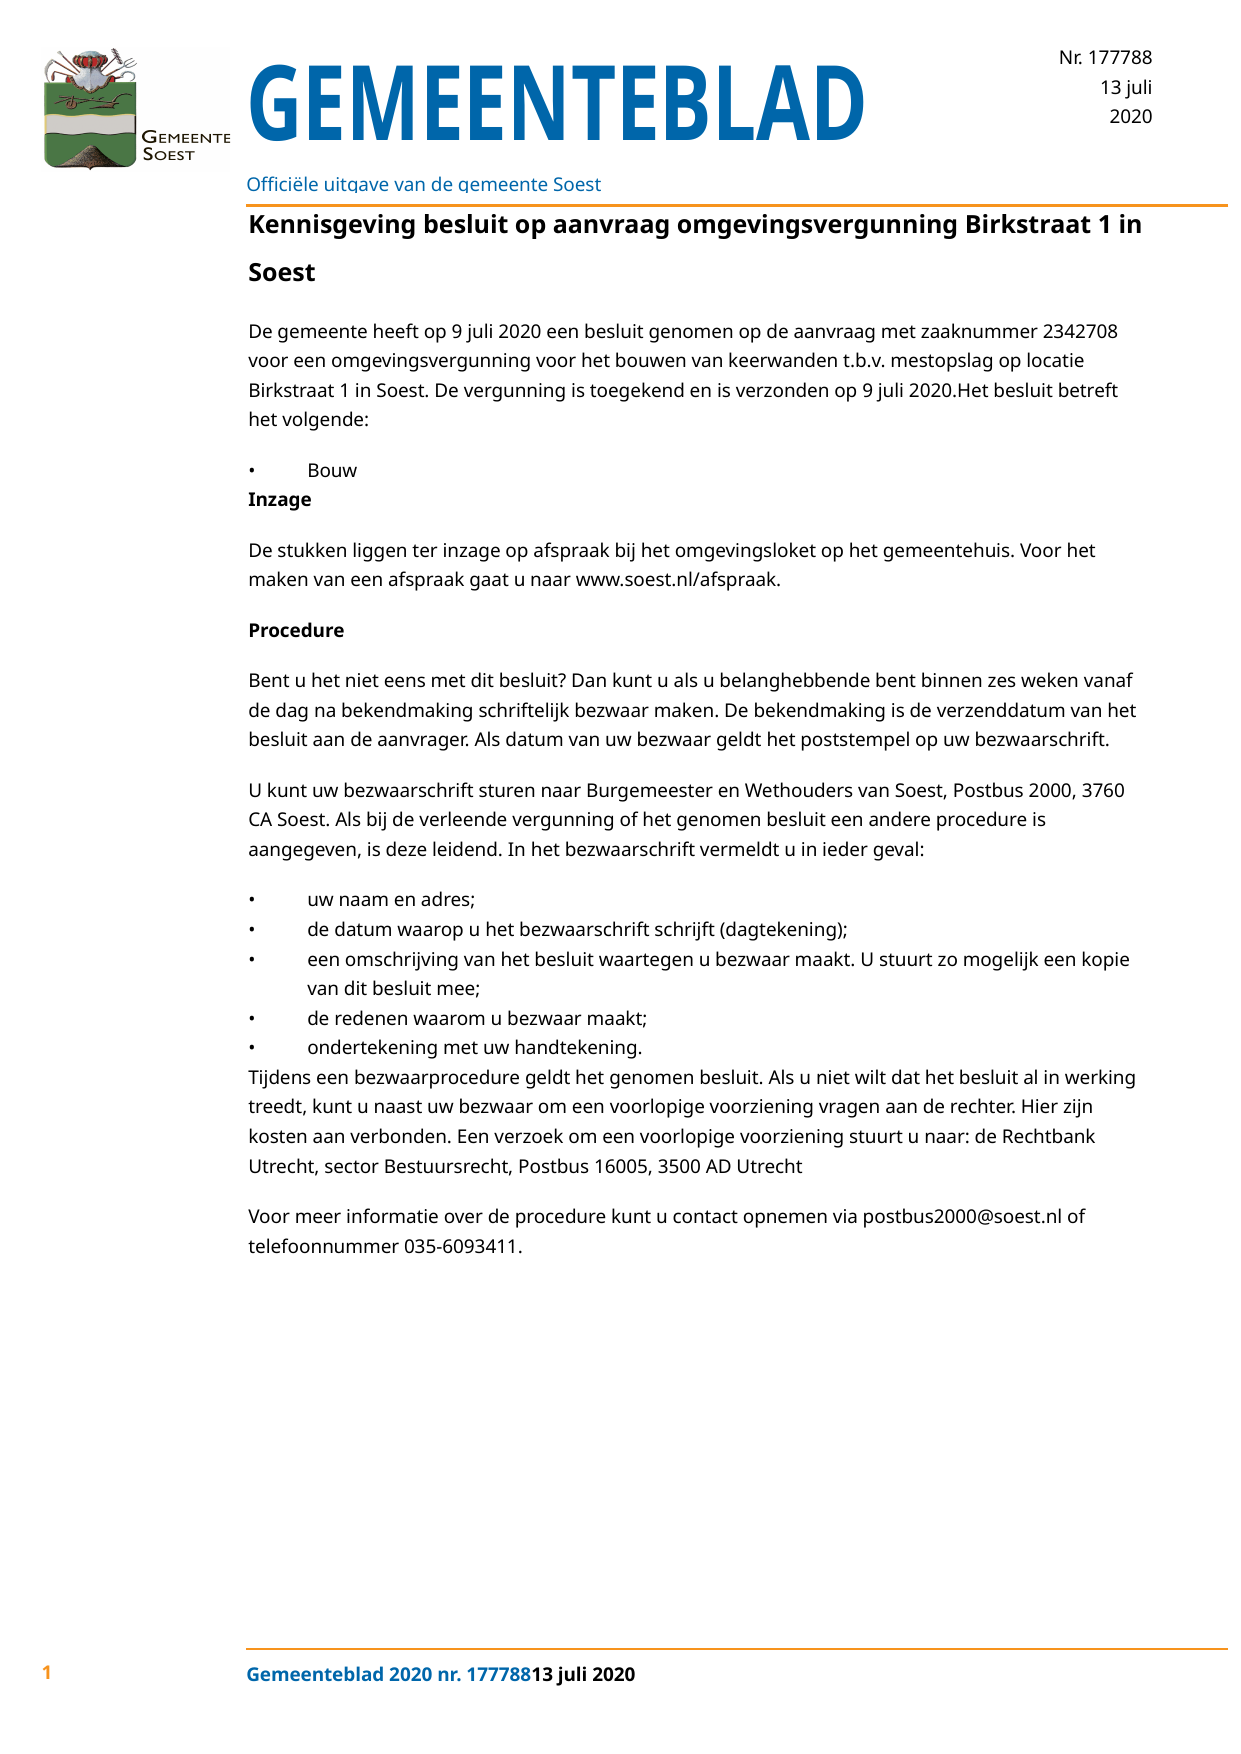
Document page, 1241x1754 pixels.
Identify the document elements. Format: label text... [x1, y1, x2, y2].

list uw naam en adres; [248, 887, 1152, 912]
text De stukken liggen ter inzage op afspraak bij het omgevingsloket op het gemeentehuis. Voor het maken van een afspraak gaat u naar www.soest.nl/afspraak. [248, 537, 1152, 592]
list ondertekening met uw handtekening. [248, 1034, 1152, 1060]
list een omschrijving van het besluit waartegen u bezwaar maakt. U stuurt zo mogelijk een kopie van dit besluit mee; [248, 946, 1152, 1001]
text Tijdens een bezwaarprocedure geldt het genomen besluit. Als u niet wilt dat het besluit al in werking treedt, kunt u naast uw bezwaar om een voorlopige voorziening vragen aan de rechter. Hier zijn kosten aan verbonden. Een verzoek om een voorlopige voorziening stuurt u naar: de Rechtbank Utrecht, sector Bestuursrecht, Postbus 16005, 3500 AD Utrecht [248, 1064, 1152, 1179]
list Bouw [248, 457, 1152, 483]
text Procedure [248, 617, 1152, 643]
text Bent u het niet eens met dit besluit? Dan kunt u als u belanghebbende bent binnen zes weken vanaf de dag na bekendmaking schriftelijk bezwaar maken. De bekendmaking is de verzenddatum van het besluit aan de aanvrager. Als datum van uw bezwaar geldt het poststempel op uw bezwaarschrift. [248, 667, 1152, 752]
picture [41, 47, 231, 172]
text Kennisgeving besluit op aanvraag omgevingsvergunning Birkstraat 1 in Soest [248, 207, 1152, 288]
list de redenen waarom u bezwaar maakt; [248, 1005, 1152, 1031]
list de datum waarop u het bezwaarschrift schrijft (dagtekening); [248, 916, 1152, 942]
text Voor meer informatie over de procedure kunt u contact opnemen via postbus2000@soest.nl of telefoonnummer 035-6093411. [248, 1203, 1152, 1259]
text De gemeente heeft op 9 juli 2020 een besluit genomen op de aanvraag met zaaknummer 2342708 voor een omgevingsvergunning voor het bouwen van keerwanden t.b.v. mestopslag op locatie Birkstraat 1 in Soest. De vergunning is toegekend en is verzonden op 9 juli 2020.Het besluit betreft het volgende: [248, 318, 1152, 432]
text Inzage [248, 487, 1152, 512]
text U kunt uw bezwaarschrift sturen naar Burgemeester en Wethouders van Soest, Postbus 2000, 3760 CA Soest. Als bij de verleende vergunning of het genomen besluit een andere procedure is aangegeven, is deze leidend. In het bezwaarschrift vermeldt u in ieder geval: [248, 777, 1152, 862]
